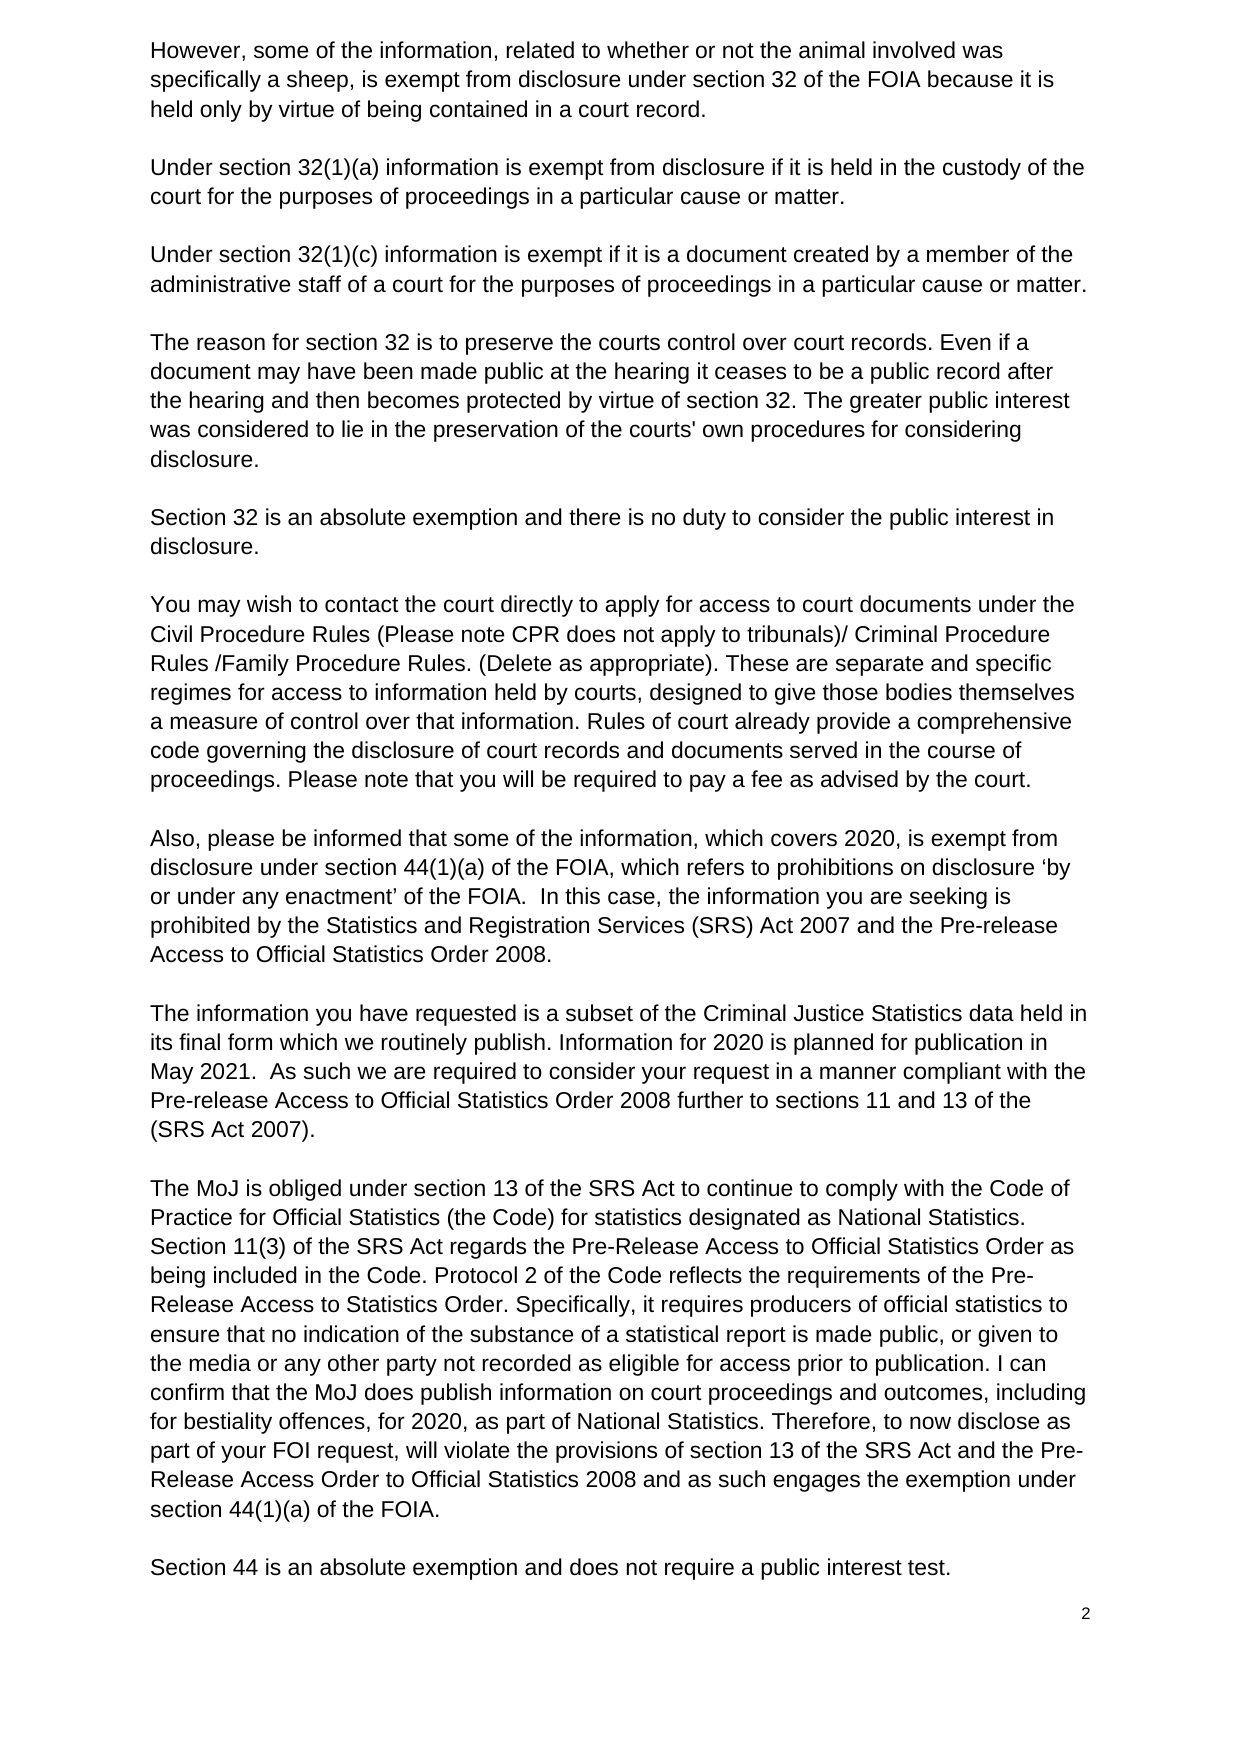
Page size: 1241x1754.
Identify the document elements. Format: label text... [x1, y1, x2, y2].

text However, some of the information, related to whether or not the animal involved was specifically a sheep, is exempt from disclosure under section 32 of the FOIA because it is held only by virtue of being contained in a court record. [150, 35, 1090, 123]
text The MoJ is obliged under section 13 of the SRS Act to continue to comply with the Code of Practice for Official Statistics (the Code) for statistics designated as National Statistics. Section 11(3) of the SRS Act regards the Pre-Release Access to Official Statistics Order as being included in the Code. Protocol 2 of the Code reflects the requirements of the Pre-Release Access to Statistics Order. Specifically, it requires producers of official statistics to ensure that no indication of the substance of a statistical report is made public, or given to the media or any other party not recorded as eligible for access prior to publication. I can confirm that the MoJ does publish information on court proceedings and outcomes, including for bestiality offences, for 2020, as part of National Statistics. Therefore, to now disclose as part of your FOI request, will violate the provisions of section 13 of the SRS Act and the Pre-Release Access Order to Official Statistics 2008 and as such engages the exemption under section 44(1)(a) of the FOIA. [150, 1173, 1090, 1523]
text The information you have requested is a subset of the Criminal Justice Statistics data held in its final form which we routinely publish. Information for 2020 is planned for publication in May 2021. As such we are required to consider your request in a manner compliant with the Pre-release Access to Official Statistics Order 2008 further to sections 11 and 13 of the (SRS Act 2007). [150, 998, 1090, 1144]
text Section 32 is an absolute exemption and there is no duty to consider the public interest in disclosure. [150, 502, 1090, 560]
text Section 44 is an absolute exemption and does not require a public interest test. [150, 1552, 1090, 1581]
text Also, please be informed that some of the information, which covers 2020, is exempt from disclosure under section 44(1)(a) of the FOIA, which refers to prohibitions on disclosure ‘by or under any enactment’ of the FOIA. In this case, the information you are seeking is prohibited by the Statistics and Registration Services (SRS) Act 2007 and the Pre-release Access to Official Statistics Order 2008. [150, 823, 1090, 969]
text You may wish to contact the court directly to apply for access to court documents under the Civil Procedure Rules (Please note CPR does not apply to tribunals)/ Criminal Procedure Rules /Family Procedure Rules. (Delete as appropriate). These are separate and specific regimes for access to information held by courts, designed to give those bodies themselves a measure of control over that information. Rules of court already provide a comprehensive code governing the disclosure of court records and documents served in the course of proceedings. Please note that you will be required to pay a fee as advised by the court. [150, 589, 1090, 794]
text Under section 32(1)(c) information is exempt if it is a document created by a member of the administrative staff of a court for the purposes of proceedings in a particular cause or matter. [150, 239, 1090, 298]
text Under section 32(1)(a) information is exempt from disclosure if it is held in the custody of the court for the purposes of proceedings in a particular cause or matter. [150, 152, 1090, 210]
text The reason for section 32 is to preserve the courts control over court records. Even if a document may have been made public at the hearing it ceases to be a public record after the hearing and then becomes protected by virtue of section 32. The greater public interest was considered to lie in the preservation of the courts' own procedures for considering disclosure. [150, 327, 1090, 473]
